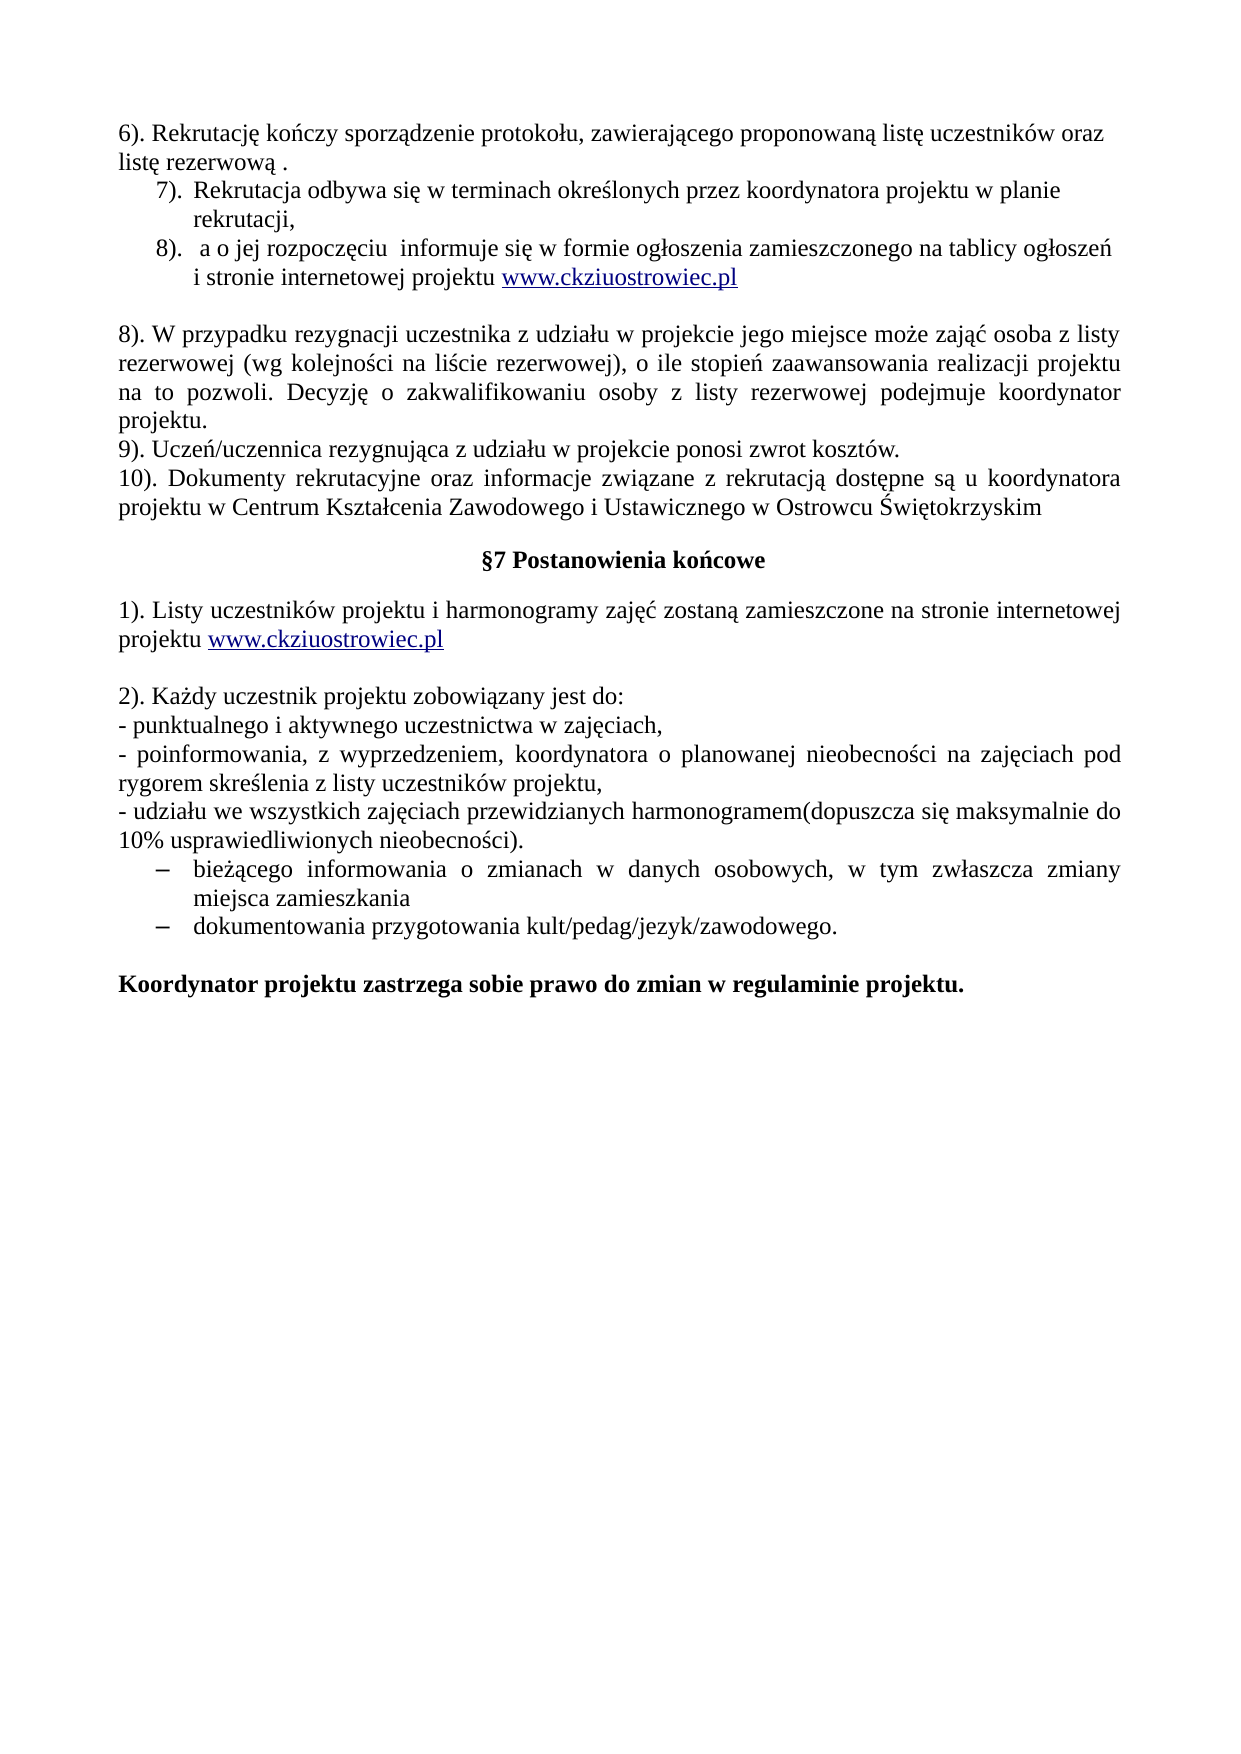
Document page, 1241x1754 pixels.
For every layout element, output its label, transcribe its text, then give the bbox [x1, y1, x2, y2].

list 1). Listy uczestników projektu i harmonogramy zajęć zostaną zamieszczone na stronie internetowej projektu www.ckziuostrowiec.pl [118, 595, 1122, 653]
text - punktualnego i aktywnego uczestnictwa w zajęciach, [118, 710, 1122, 739]
list bieżącego informowania o zmianach w danych osobowych, w tym zwłaszcza zmiany miejsca zamieszkania [156, 854, 1122, 911]
text 2). Każdy uczestnik projektu zobowiązany jest do: [118, 681, 1122, 710]
text 8). W przypadku rezygnacji uczestnika z udziału w projekcie jego miejsce może zająć osoba z listy rezerwowej (wg kolejności na liście rezerwowej), o ile stopień zaawansowania realizacji projektu na to pozwoli. Decyzję o zakwalifikowaniu osoby z listy rezerwowej podejmuje koordynator projektu. [118, 319, 1122, 434]
text - poinformowania, z wyprzedzeniem, koordynatora o planowanej nieobecności na zajęciach pod rygorem skreślenia z listy uczestników projektu, [118, 739, 1122, 796]
text §7 Postanowienia końcowe [118, 546, 1122, 574]
text 6). Rekrutację kończy sporządzenie protokołu, zawierającego proponowaną listę uczestników oraz listę rezerwową . [118, 118, 1122, 176]
text 10). Dokumenty rekrutacyjne oraz informacje związane z rekrutacją dostępne są u koordynatora projektu w Centrum Kształcenia Zawodowego i Ustawicznego w Ostrowcu Świętokrzyskim [118, 463, 1122, 521]
list Rekrutacja odbywa się w terminach określonych przez koordynatora projektu w planie rekrutacji, [156, 176, 1122, 233]
list a o jej rozpoczęciu informuje się w formie ogłoszenia zamieszczonego na tablicy ogłoszeń i stronie internetowej projektu www.ckziuostrowiec.pl [156, 233, 1122, 291]
text - udziału we wszystkich zajęciach przewidzianych harmonogramem(dopuszcza się maksymalnie do 10% usprawiedliwionych nieobecności). [118, 796, 1122, 854]
list dokumentowania przygotowania kult/pedag/jezyk/zawodowego. [156, 911, 1122, 940]
text Koordynator projektu zastrzega sobie prawo do zmian w regulaminie projektu. [118, 969, 1122, 998]
text 9). Uczeń/uczennica rezygnująca z udziału w projekcie ponosi zwrot kosztów. [118, 434, 1122, 463]
